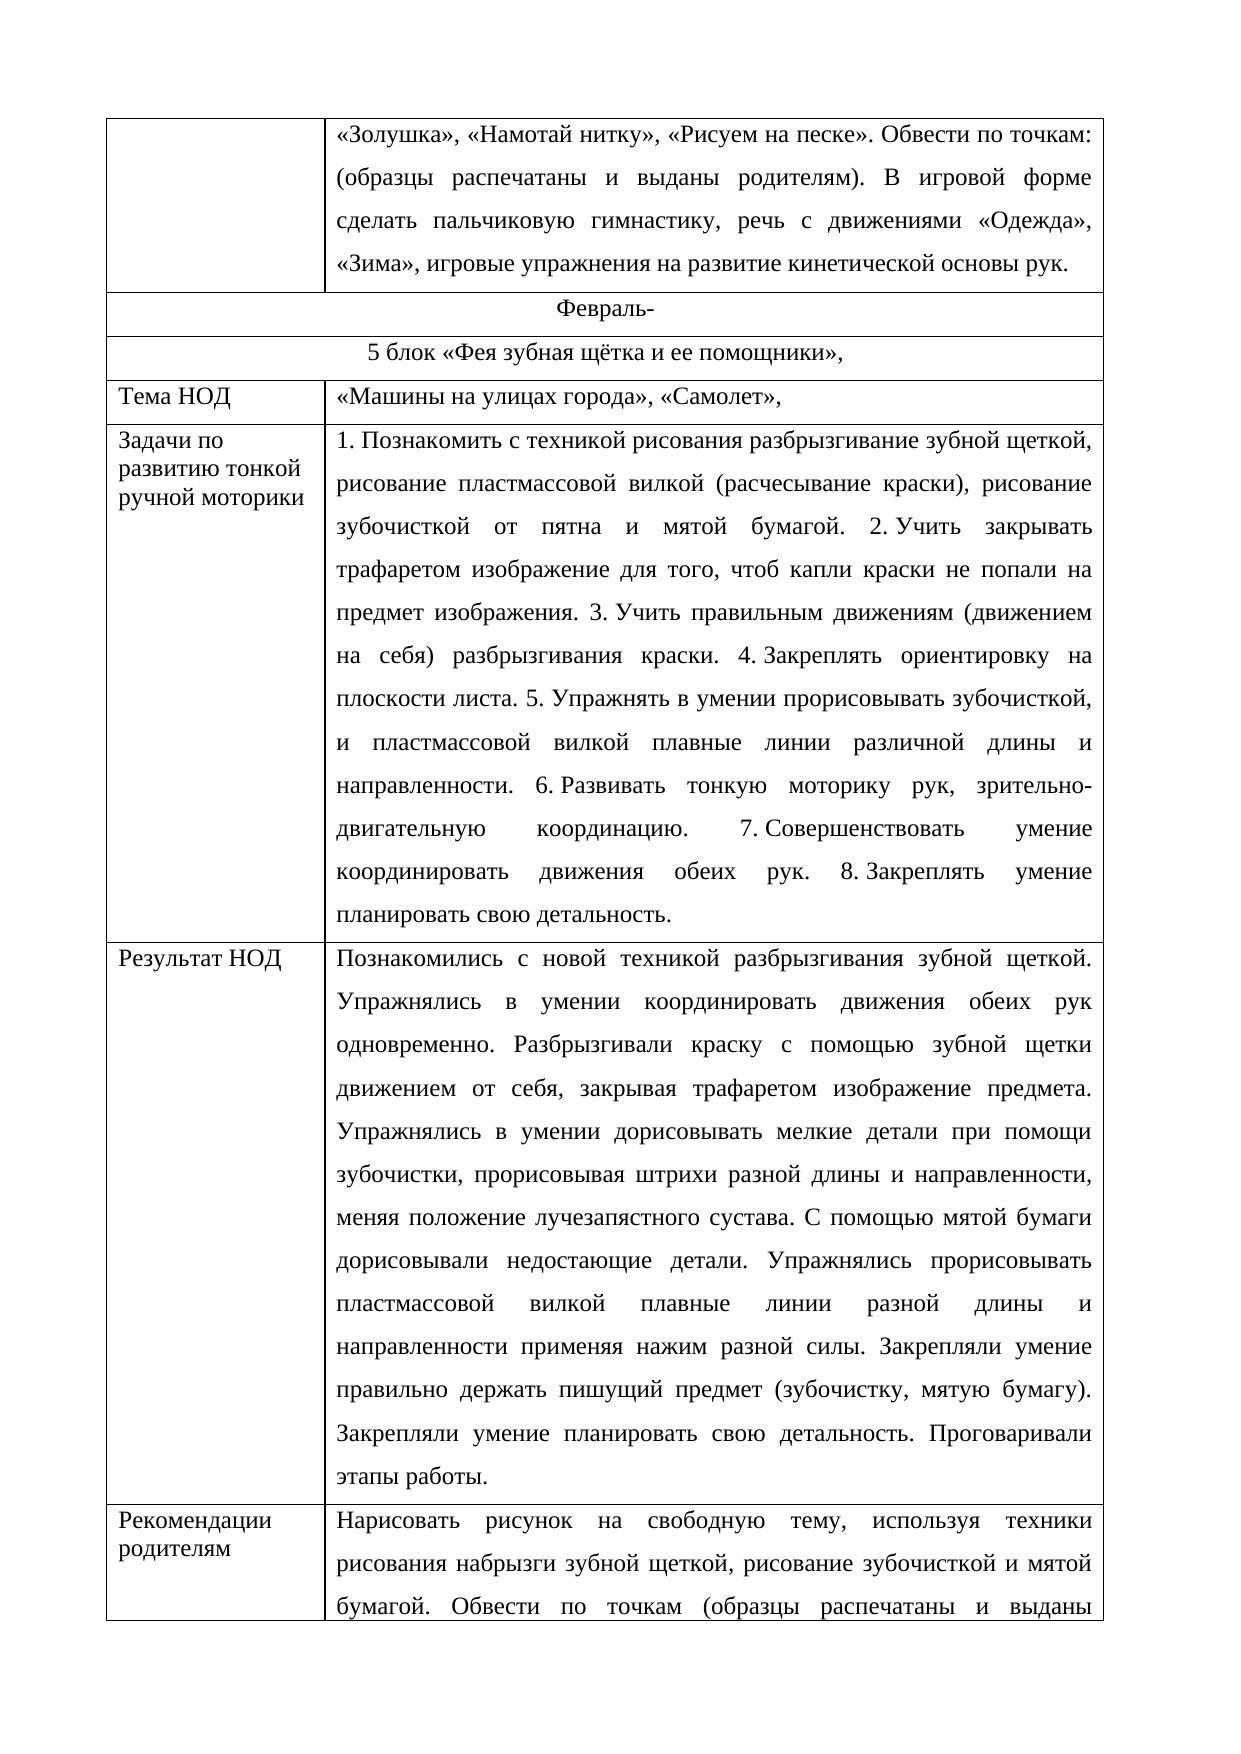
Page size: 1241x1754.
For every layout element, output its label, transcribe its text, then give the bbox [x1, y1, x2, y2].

table_cell Результат НОД [107, 943, 324, 1504]
table_cell 5 блок «Фея зубная щётка и ее помощники», [107, 337, 1103, 380]
table_cell Задачи по развитию тонкой ручной моторики [107, 425, 324, 942]
table_cell Нарисовать рисунок на свободную тему, используя техники рисования набрызги зубной щеткой, рисование зубочисткой и мятой бумагой. Обвести по точкам (образцы распечатаны и выданы [326, 1505, 1103, 1620]
table_cell Познакомились с новой техникой разбрызгивания зубной щеткой. Упражнялись в умении координировать движения обеих рук одновременно. Разбрызгивали краску с помощью зубной щетки движением от себя, закрывая трафаретом изображение предмета. Упражнялись в умении дорисовывать мелкие детали при помощи зубочистки, прорисовывая штрихи разной длины и направленности, меняя положение лучезапястного сустава. С помощью мятой бумаги дорисовывали недостающие детали. Упражнялись прорисовывать пластмассовой вилкой плавные линии разной длины и направленности применяя нажим разной силы. Закрепляли умение правильно держать пишущий предмет (зубочистку, мятую бумагу). Закрепляли умение планировать свою детальность. Проговаривали этапы работы. [326, 943, 1103, 1504]
table_cell «Машины на улицах города», «Самолет», [326, 381, 1103, 424]
table_cell Рекомендации родителям [107, 1505, 324, 1620]
table_cell 1. Познакомить с техникой рисования разбрызгивание зубной щеткой, рисование пластмассовой вилкой (расчесывание краски), рисование зубочисткой от пятна и мятой бумагой. 2. Учить закрывать трафаретом изображение для того, чтоб капли краски не попали на предмет изображения. 3. Учить правильным движениям (движением на себя) разбрызгивания краски. 4. Закреплять ориентировку на плоскости листа. 5. Упражнять в умении прорисовывать зубочисткой, и пластмассовой вилкой плавные линии различной длины и направленности. 6. Развивать тонкую моторику рук, зрительно-двигательную координацию. 7. Совершенствовать умение координировать движения обеих рук. 8. Закреплять умение планировать свою детальность. [326, 425, 1103, 942]
table_cell [107, 119, 324, 292]
table_cell «Золушка», «Намотай нитку», «Рисуем на песке». Обвести по точкам: (образцы распечатаны и выданы родителям). В игровой форме сделать пальчиковую гимнастику, речь с движениями «Одежда», «Зима», игровые упражнения на развитие кинетической основы рук. [326, 119, 1103, 292]
table_cell Тема НОД [107, 381, 324, 424]
table_cell Февраль- [107, 293, 1103, 336]
